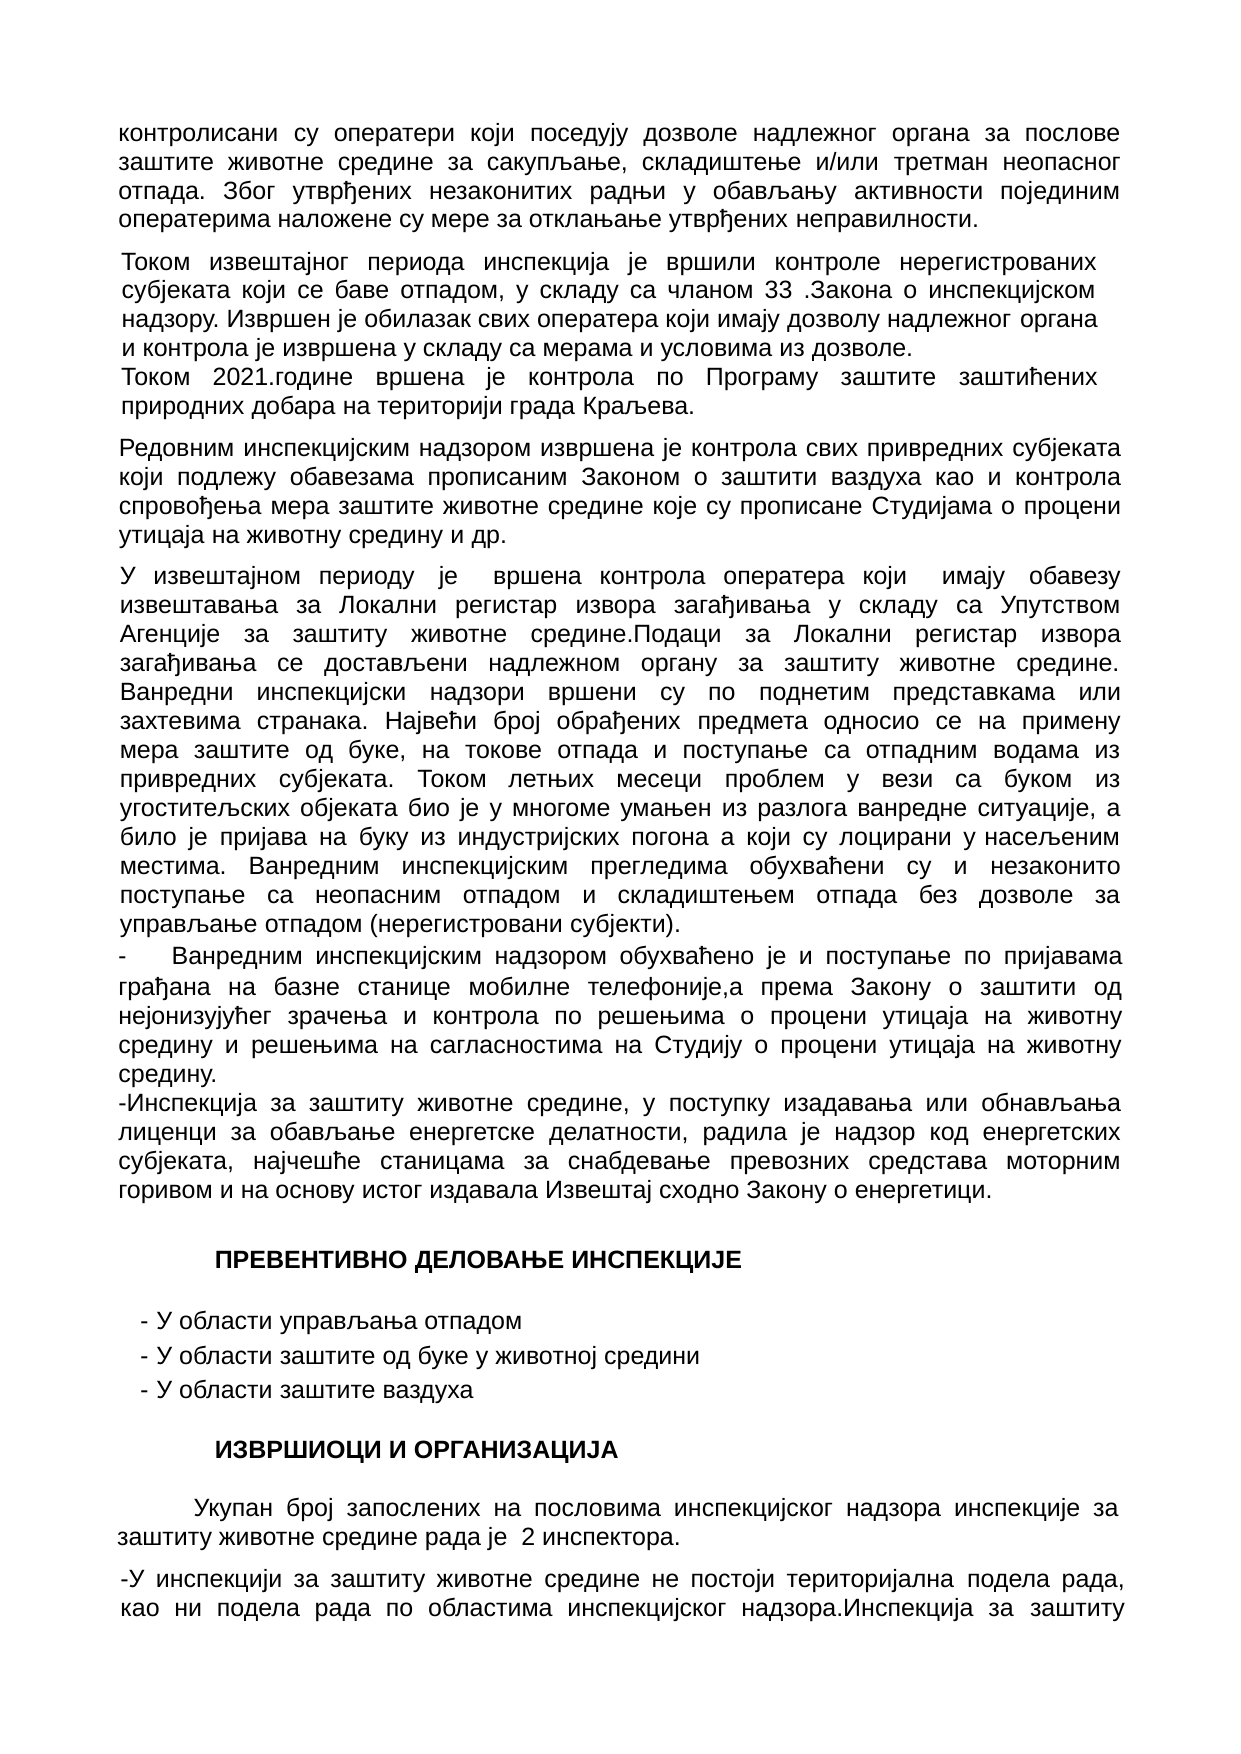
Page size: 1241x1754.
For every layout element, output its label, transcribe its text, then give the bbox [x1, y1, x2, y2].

list У области заштите ваздуха [140, 1372, 1122, 1406]
text Укупан број запослених на пословима инспекцијског надзора инспекције за заштиту животне средине рада је 2 инспектора. [117, 1493, 1120, 1551]
list Ванредним инспекцијским надзором обухваћено је и поступање по пријавама грађана на базне станице мобилне телефоније,а према Закону о заштити од нејонизујућег зрачења и контрола по решењима о процени утицаја на животну средину и решењима на сагласностима на Студију о процени утицаја на животну средину. [118, 938, 1123, 1087]
text контролисани су оператери који поседују дозволе надлежног органа за послове заштите животне средине за сакупљање, складиштење и/или третман неопасног отпада. Због утврђених незаконитих радњи у обављању активности појединим оператерима наложене су мере за отклањање утврђених неправилности. [118, 118, 1121, 233]
text Током извештајног периода инспекција је вршили контроле нерегистрованих субјеката који се баве отпадом, у складу са чланом 33 .Закона о инспекцијском надзору. Извршен је обилазак свих оператера који имају дозволу надлежног органа и контрола је извршена у складу са мерама и условима из дозволе. [121, 247, 1098, 362]
text Редовним инспекцијским надзором извршена је контрола свих привредних субјеката који подлежу обавезама прописаним Законом о заштити ваздуха као и контрола спровођења мера заштите животне средине које су прописане Студијама о процени утицаја на животну средину и др. [119, 433, 1121, 548]
list У области управљања отпадом [140, 1303, 1122, 1337]
text -У инспекцији за заштиту животне средине не постоји територијална подела рада, као ни подела рада по областима инспекцијског надзора.Инспекција за заштиту [120, 1564, 1125, 1621]
list У области заштите од буке у животној средини [140, 1337, 1122, 1372]
list У извештајном периоду је вршена контрола оператера који имају обавезу извештавања за Локални регистар извора загађивања у складу са Упутством Агенције за заштиту животне средине.Подаци за Локални регистар извора загађивања се достављени надлежном органу за заштиту животне средине. Ванредни инспекцијски надзори вршени су по поднетим представкама или захтевима странака. Највећи број обрађених предмета односио се на примену мера заштите од буке, на токове отпада и поступање са отпадним водама из привредних субјеката. Током летњих месеци проблем у вези са буком из угоститељских објеката био је у многоме умањен из разлога ванредне ситуације, а било је пријава на буку из индустријских погона а који су лоцирани у насељеним местима. Ванредним инспекцијским прегледима обухваћени су и незаконито поступање са неопасним отпадом и складиштењем отпада без дозволе за управљање отпадом (нерегистровани субјекти). [119, 561, 1121, 937]
text -Инспекција за заштиту животне средине, у поступку изадавања или обнављања лиценци за обављање енергетске делатности, радила је надзор код енергетских субјеката, најчешће станицама за снабдевање превозних средстава моторним горивом и на основу истог издавала Извештај сходно Закону о енергетици. [118, 1088, 1121, 1203]
subtitle ПРЕВЕНТИВНО ДЕЛОВАЊЕ ИНСПЕКЦИЈЕ [214, 1245, 1122, 1274]
subtitle ИЗВРШИОЦИ И ОРГАНИЗАЦИЈА [214, 1435, 1122, 1464]
text Током 2021.године вршена је контрола по Програму заштите заштићених природних добара на територији града Краљева. [121, 362, 1097, 420]
